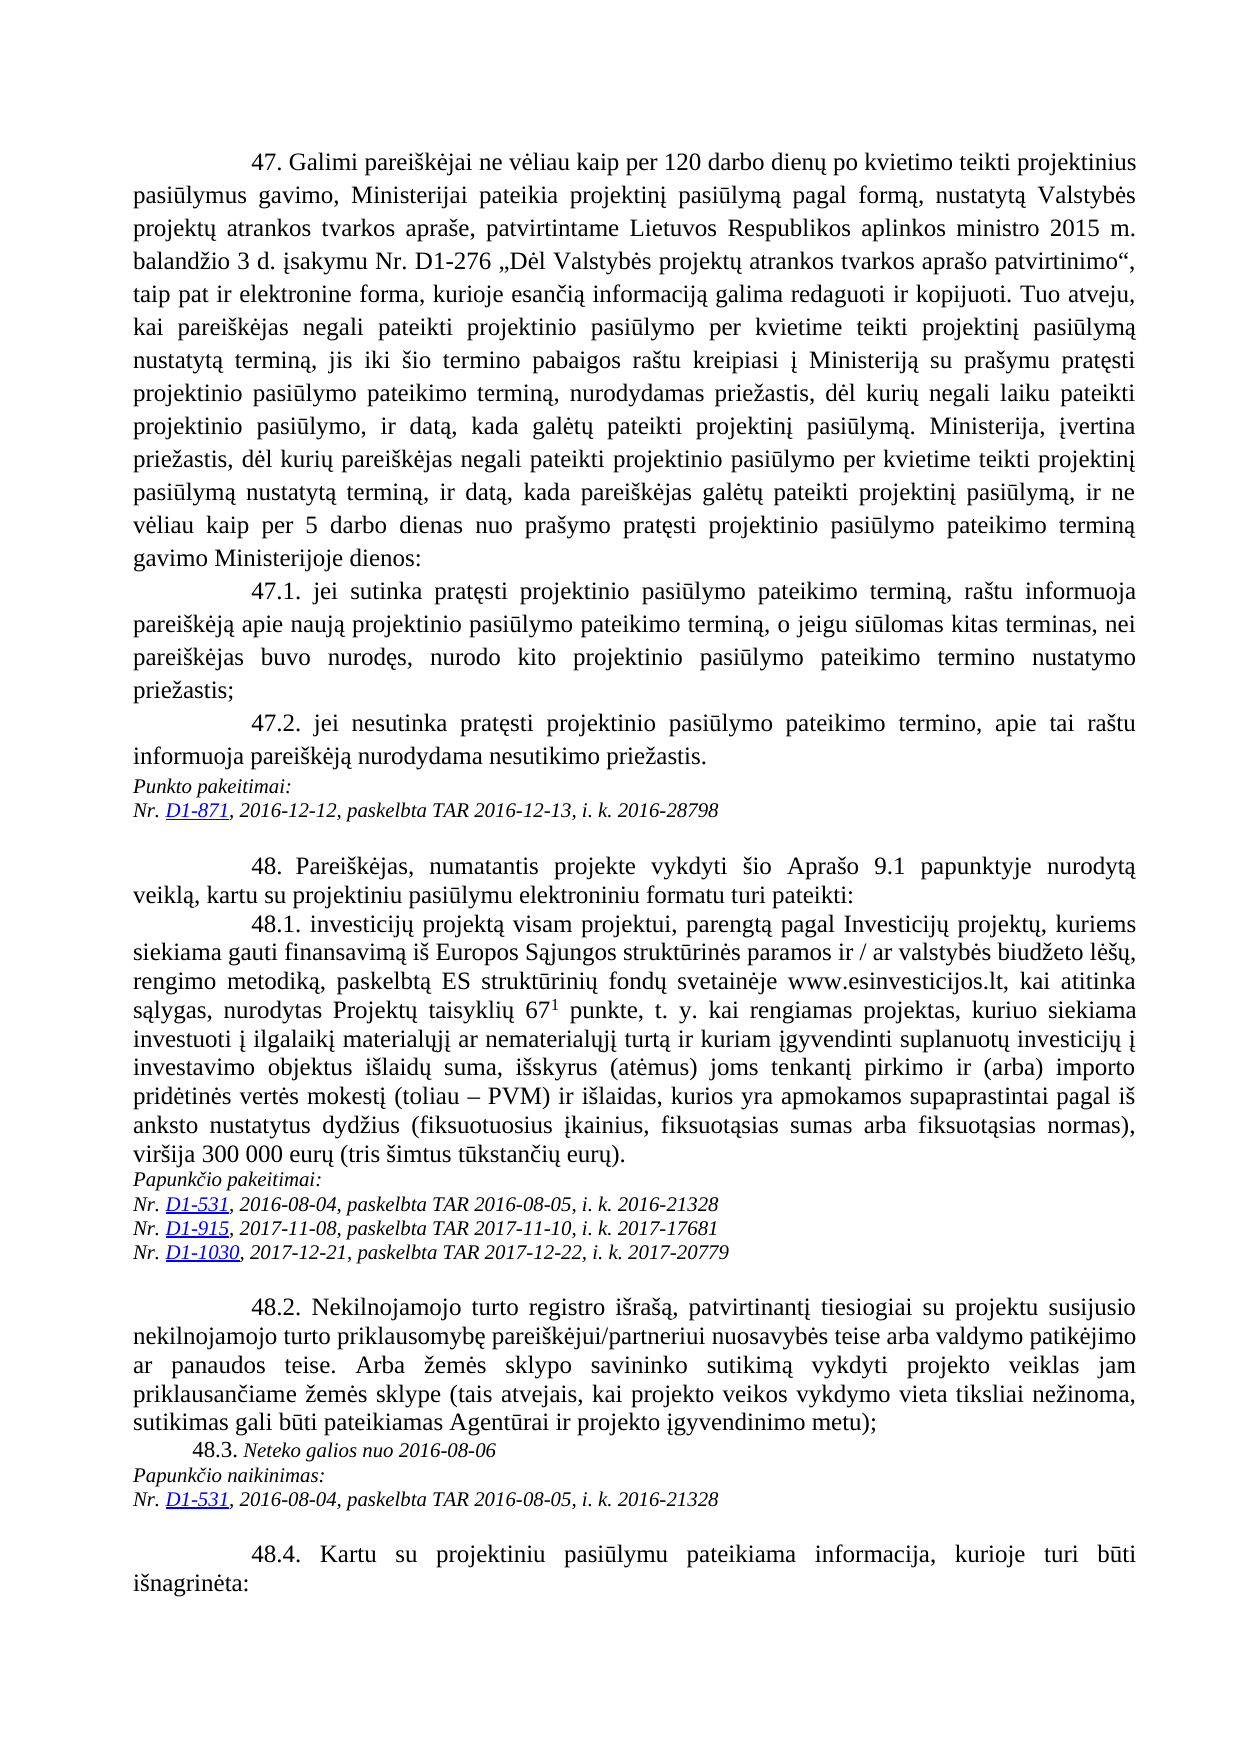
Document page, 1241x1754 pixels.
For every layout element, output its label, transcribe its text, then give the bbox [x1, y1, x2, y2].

text Nr. D1-871, 2016-12-12, paskelbta TAR 2016-12-13, i. k. 2016-28798 [133, 798, 1137, 822]
text 48.4. Kartu su projektiniu pasiūlymu pateikiama informacija, kurioje turi būti išnagrinėta: [133, 1539, 1137, 1597]
text 47. Galimi pareiškėjai ne vėliau kaip per 120 darbo dienų po kvietimo teikti projektinius pasiūlymus gavimo, Ministerijai pateikia projektinį pasiūlymą pagal formą, nustatytą Valstybės projektų atrankos tvarkos apraše, patvirtintame Lietuvos Respublikos aplinkos ministro 2015 m. balandžio 3 d. įsakymu Nr. D1-276 „Dėl Valstybės projektų atrankos tvarkos aprašo patvirtinimo“, taip pat ir elektronine forma, kurioje esančią informaciją galima redaguoti ir kopijuoti. Tuo atveju, kai pareiškėjas negali pateikti projektinio pasiūlymo per kvietime teikti projektinį pasiūlymą nustatytą terminą, jis iki šio termino pabaigos raštu kreipiasi į Ministeriją su prašymu pratęsti projektinio pasiūlymo pateikimo terminą, nurodydamas priežastis, dėl kurių negali laiku pateikti projektinio pasiūlymo, ir datą, kada galėtų pateikti projektinį pasiūlymą. Ministerija, įvertina priežastis, dėl kurių pareiškėjas negali pateikti projektinio pasiūlymo per kvietime teikti projektinį pasiūlymą nustatytą terminą, ir datą, kada pareiškėjas galėtų pateikti projektinį pasiūlymą, ir ne vėliau kaip per 5 darbo dienas nuo prašymo pratęsti projektinio pasiūlymo pateikimo terminą gavimo Ministerijoje dienos: [133, 147, 1137, 572]
text 48.3. Neteko galios nuo 2016-08-06 [133, 1436, 1137, 1462]
text Nr. D1-531, 2016-08-04, paskelbta TAR 2016-08-05, i. k. 2016-21328 [133, 1191, 1137, 1216]
text 48.1. investicijų projektą visam projektui, parengtą pagal Investicijų projektų, kuriems siekiama gauti finansavimą iš Europos Sąjungos struktūrinės paramos ir / ar valstybės biudžeto lėšų, rengimo metodiką, paskelbtą ES struktūrinių fondų svetainėje www.esinvesticijos.lt, kai atitinka sąlygas, nurodytas Projektų taisyklių 671 punkte, t. y. kai rengiamas projektas, kuriuo siekiama investuoti į ilgalaikį materialųjį ar nematerialųjį turtą ir kuriam įgyvendinti suplanuotų investicijų į investavimo objektus išlaidų suma, išskyrus (atėmus) joms tenkantį pirkimo ir (arba) importo pridėtinės vertės mokestį (toliau – PVM) ir išlaidas, kurios yra apmokamos supaprastintai pagal iš anksto nustatytus dydžius (fiksuotuosius įkainius, fiksuotąsias sumas arba fiksuotąsias normas), viršija 300 000 eurų (tris šimtus tūkstančių eurų). [133, 909, 1137, 1167]
text Nr. D1-531, 2016-08-04, paskelbta TAR 2016-08-05, i. k. 2016-21328 [133, 1487, 1137, 1511]
text 48. Pareiškėjas, numatantis projekte vykdyti šio Aprašo 9.1 papunktyje nurodytą veiklą, kartu su projektiniu pasiūlymu elektroniniu formatu turi pateikti: [133, 851, 1137, 909]
text Papunkčio naikinimas: [133, 1462, 1137, 1487]
text 47.2. jei nesutinka pratęsti projektinio pasiūlymo pateikimo termino, apie tai raštu informuoja pareiškėją nurodydama nesutikimo priežastis. [133, 708, 1137, 770]
text 48.2. Nekilnojamojo turto registro išrašą, patvirtinantį tiesiogiai su projektu susijusio nekilnojamojo turto priklausomybę pareiškėjui/partneriui nuosavybės teise arba valdymo patikėjimo ar panaudos teise. Arba žemės sklypo savininko sutikimą vykdyti projekto veiklas jam priklausančiame žemės sklype (tais atvejais, kai projekto veikos vykdymo vieta tiksliai nežinoma, sutikimas gali būti pateikiamas Agentūrai ir projekto įgyvendinimo metu); [133, 1292, 1137, 1436]
text Nr. D1-1030, 2017-12-21, paskelbta TAR 2017-12-22, i. k. 2017-20779 [133, 1239, 1137, 1264]
text 47.1. jei sutinka pratęsti projektinio pasiūlymo pateikimo terminą, raštu informuoja pareiškėją apie naują projektinio pasiūlymo pateikimo terminą, o jeigu siūlomas kitas terminas, nei pareiškėjas buvo nurodęs, nurodo kito projektinio pasiūlymo pateikimo termino nustatymo priežastis; [133, 576, 1137, 704]
text Papunkčio pakeitimai: [133, 1167, 1137, 1191]
text Nr. D1-915, 2017-11-08, paskelbta TAR 2017-11-10, i. k. 2017-17681 [133, 1216, 1137, 1239]
text Punkto pakeitimai: [133, 774, 1137, 798]
